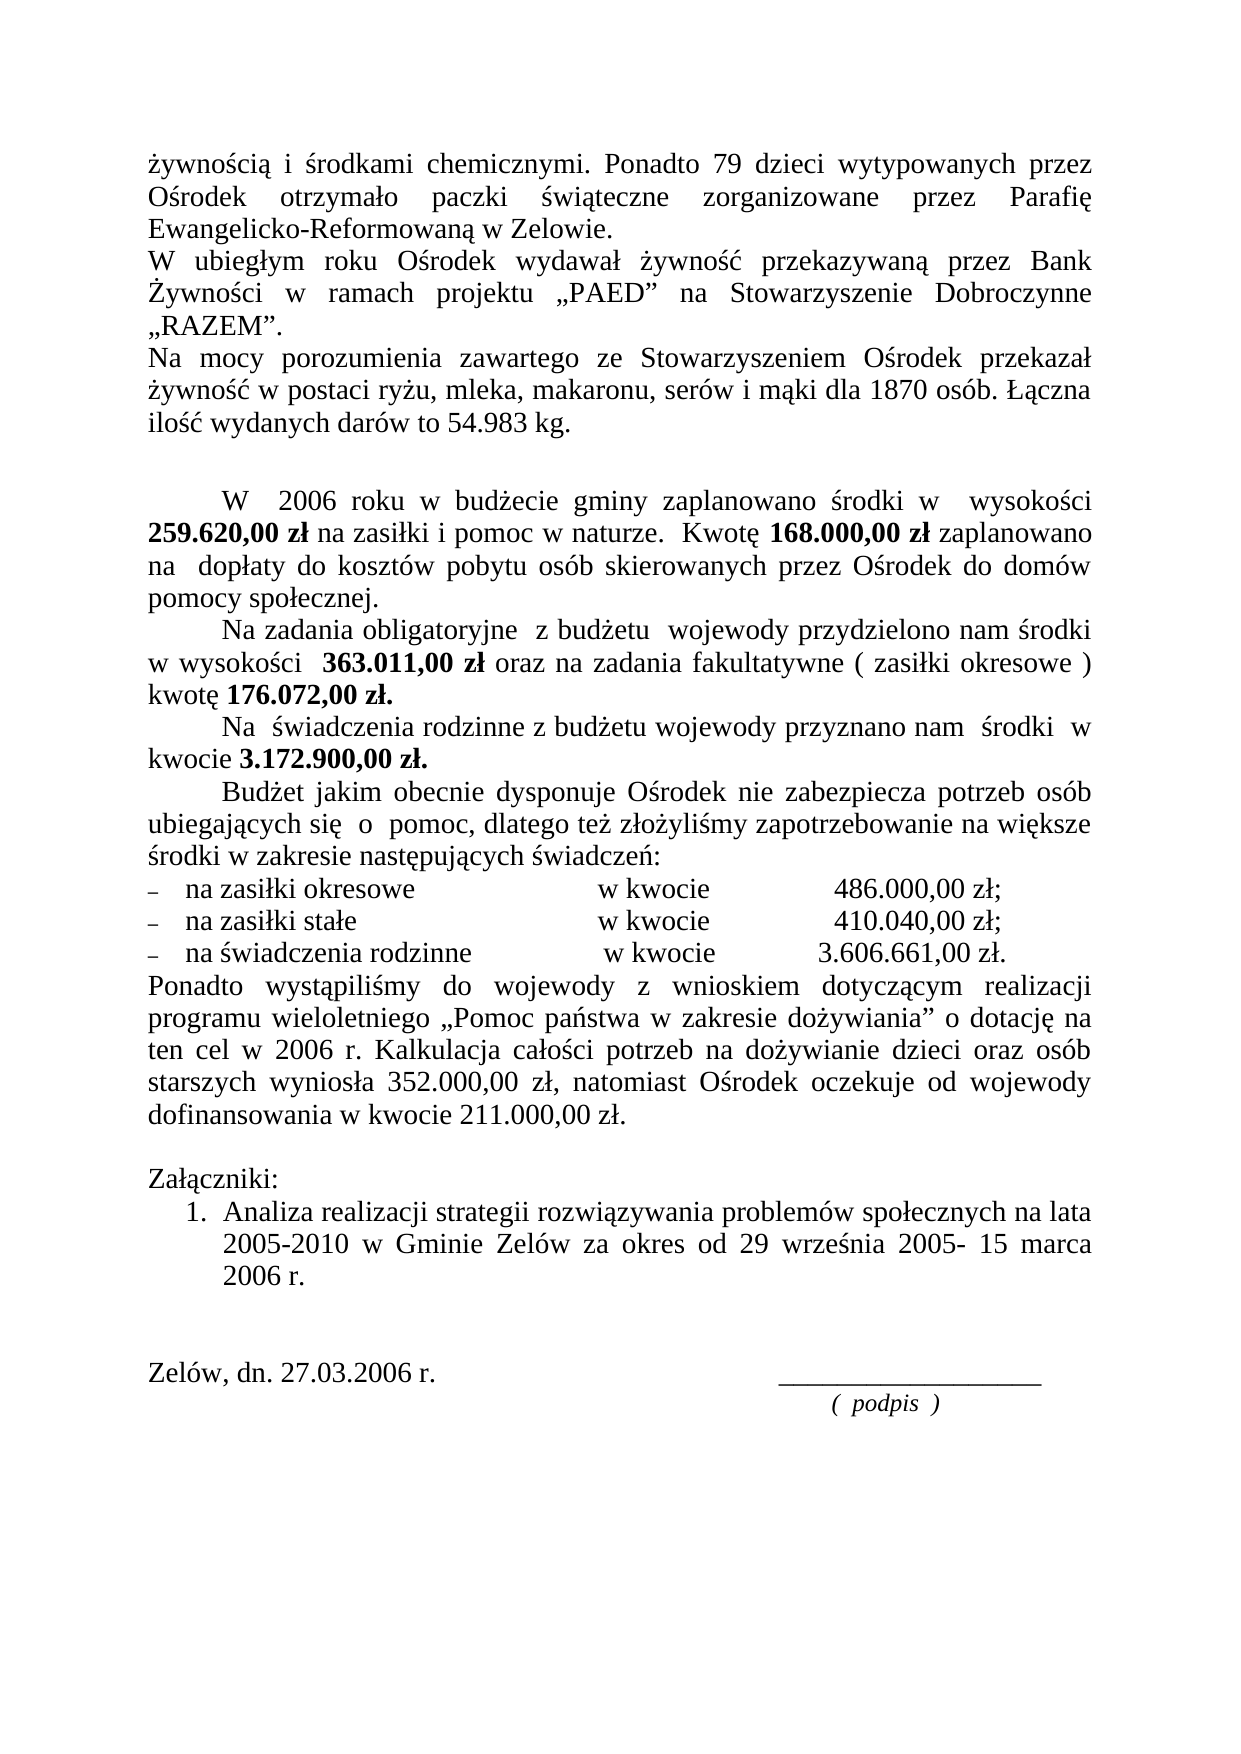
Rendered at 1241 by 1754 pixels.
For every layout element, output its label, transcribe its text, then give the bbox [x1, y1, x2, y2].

text W 2006 roku w budżecie gminy zaplanowano środki w wysokości 259.620,00 zł na zasiłki i pomoc w naturze. Kwotę 168.000,00 zł zaplanowano na dopłaty do kosztów pobytu osób skierowanych przez Ośrodek do domów pomocy społecznej. [148, 484, 1092, 614]
text Na zadania obligatoryjne z budżetu wojewody przydzielono nam środki w wysokości 363.011,00 zł oraz na zadania fakultatywne ( zasiłki okresowe ) kwotę 176.072,00 zł. [148, 614, 1092, 711]
text Na świadczenia rodzinne z budżetu wojewody przyznano nam środki w kwocie 3.172.900,00 zł. [148, 711, 1092, 775]
text Budżet jakim obecnie dysponuje Ośrodek nie zabezpiecza potrzeb osób ubiegających się o pomoc, dlatego też złożyliśmy zapotrzebowanie na większe środki w zakresie następujących świadczeń: [148, 775, 1092, 872]
text W ubiegłym roku Ośrodek wydawał żywność przekazywaną przez Bank Żywności w ramach projektu „PAED” na Stowarzyszenie Dobroczynne „RAZEM”. [148, 244, 1092, 341]
list na zasiłki okresowe w kwocie 486.000,00 zł; [148, 872, 1092, 904]
text Zelów, dn. 27.03.2006 r. __________________ [148, 1356, 1092, 1389]
text Ponadto wystąpiliśmy do wojewody z wnioskiem dotyczącym realizacji programu wieloletniego „Pomoc państwa w zakresie dożywiania” o dotację na ten cel w 2006 r. Kalkulacja całości potrzeb na dożywianie dzieci oraz osób starszych wyniosła 352.000,00 zł, natomiast Ośrodek oczekuje od wojewody dofinansowania w kwocie 211.000,00 zł. [148, 969, 1092, 1130]
list na świadczenia rodzinne w kwocie 3.606.661,00 zł. [148, 937, 1092, 969]
text żywnością i środkami chemicznymi. Ponadto 79 dzieci wytypowanych przez Ośrodek otrzymało paczki świąteczne zorganizowane przez Parafię Ewangelicko-Reformowaną w Zelowie. [148, 148, 1092, 244]
list na zasiłki stałe w kwocie 410.040,00 zł; [148, 904, 1092, 937]
text ( podpis ) [148, 1389, 1092, 1416]
text Na mocy porozumienia zawartego ze Stowarzyszeniem Ośrodek przekazał żywność w postaci ryżu, mleka, makaronu, serów i mąki dla 1870 osób. Łączna ilość wydanych darów to 54.983 kg. [148, 341, 1092, 438]
list Analiza realizacji strategii rozwiązywania problemów społecznych na lata 2005-2010 w Gminie Zelów za okres od 29 września 2005- 15 marca 2006 r. [185, 1195, 1092, 1292]
text Załączniki: [148, 1163, 1092, 1195]
